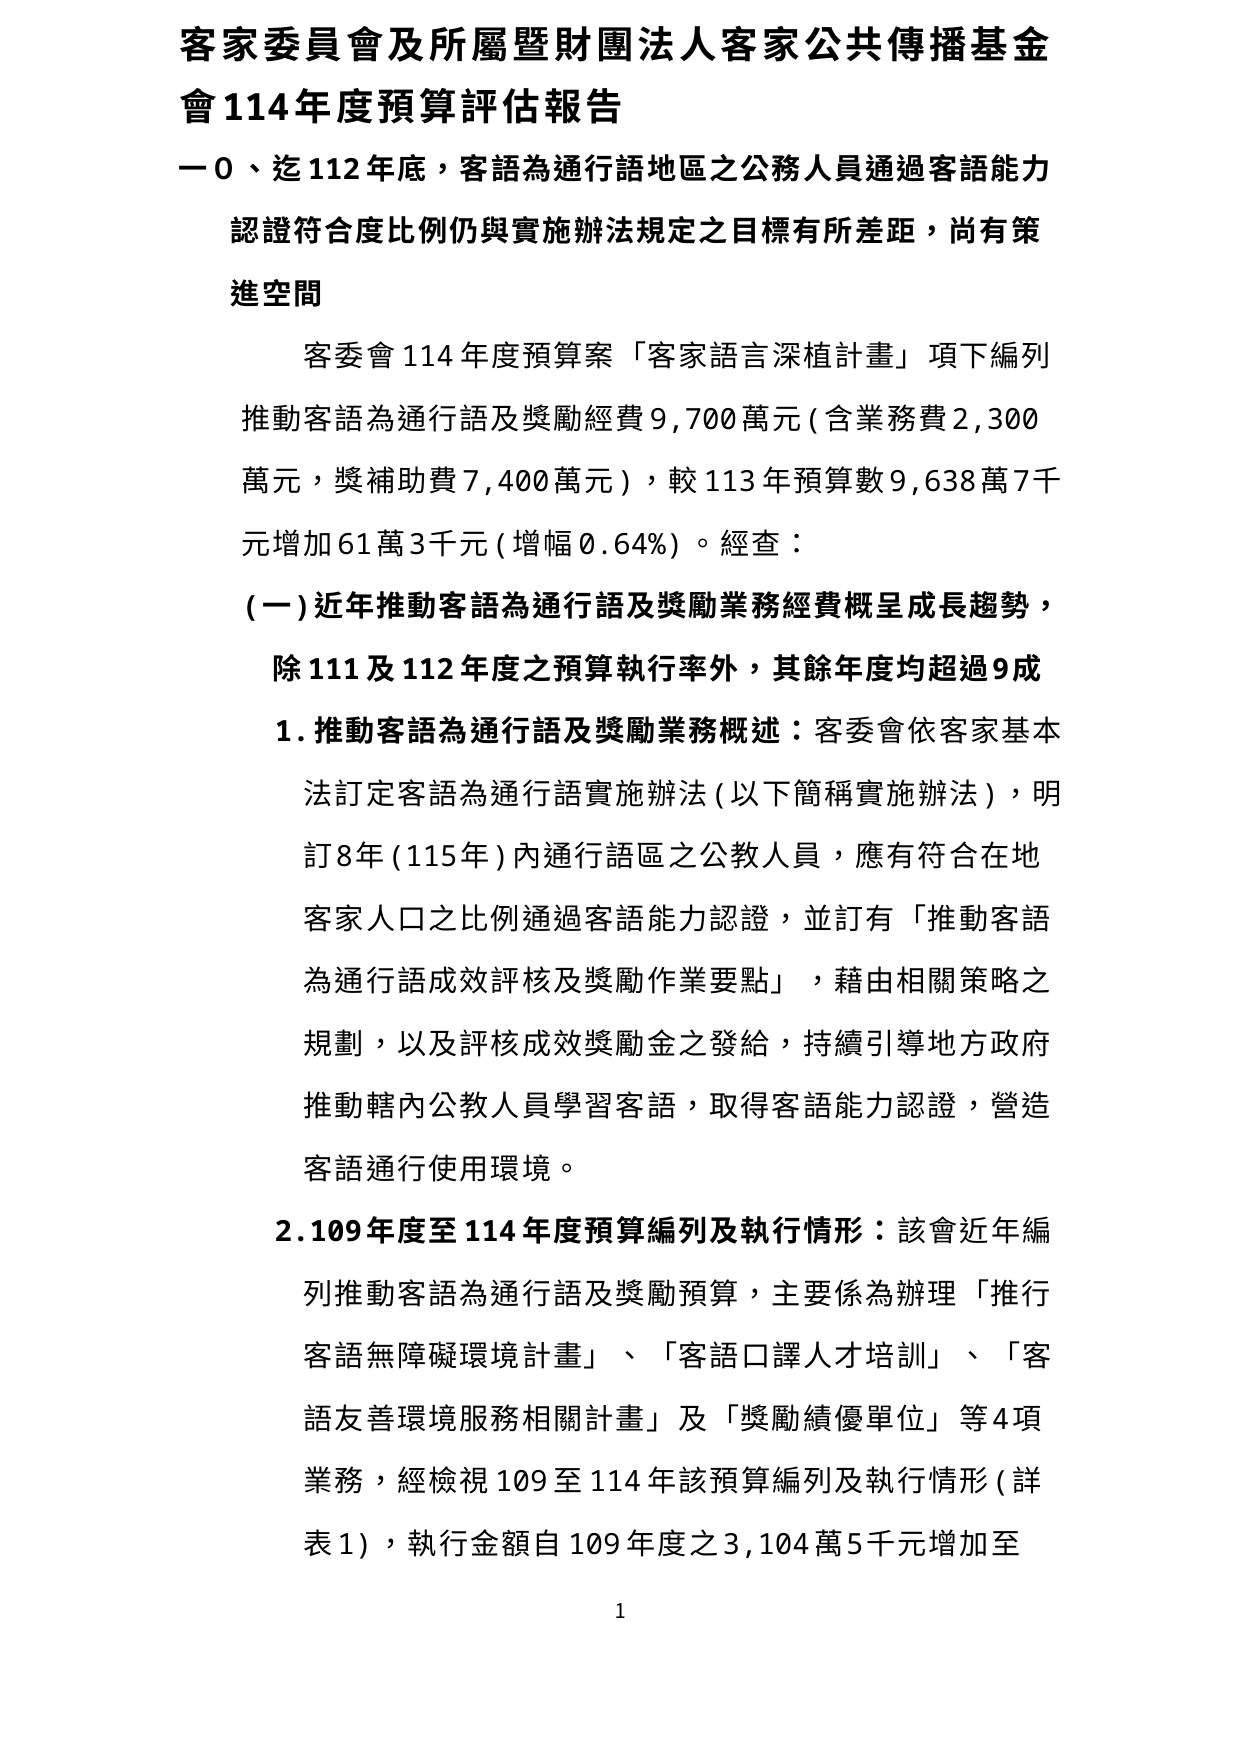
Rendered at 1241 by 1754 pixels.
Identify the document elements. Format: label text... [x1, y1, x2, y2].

text 1.推動客語為通行語及獎勵業務概述：客委會依客家基本法訂定客語為通行語實施辦法(以下簡稱實施辦法)，明訂8年(115年)內通行語區之公教人員，應有符合在地客家人口之比例通過客語能力認證，並訂有「推動客語為通行語成效評核及獎勵作業要點」，藉由相關策略之規劃，以及評核成效獎勵金之發給，持續引導地方政府推動轄內公教人員學習客語，取得客語能力認證，營造客語通行使用環境。 [266, 687, 1063, 1187]
text 客委會114年度預算案「客家語言深植計畫」項下編列推動客語為通行語及獎勵經費9,700萬元(含業務費2,300萬元，獎補助費7,400萬元)，較113年預算數9,638萬7千元增加61萬3千元(增幅0.64%)。經查： [236, 312, 1063, 562]
subtitle 一０、迄112年底，客語為通行語地區之公務人員通過客語能力認證符合度比例仍與實施辦法規定之目標有所差距，尚有策進空間 [177, 125, 1063, 312]
text (一)近年推動客語為通行語及獎勵業務經費概呈成長趨勢，除111及112年度之預算執行率外，其餘年度均超過9成 [236, 562, 1063, 687]
text 客家委員會及所屬暨財團法人客家公共傳播基金會114年度預算評估報告 [177, 0, 1063, 125]
text 2.109年度至114年度預算編列及執行情形：該會近年編列推動客語為通行語及獎勵預算，主要係為辦理「推行客語無障礙環境計畫」、「客語口譯人才培訓」、「客語友善環境服務相關計畫」及「獎勵績優單位」等4項業務，經檢視109至114年該預算編列及執行情形(詳表1)，執行金額自109年度之3,104萬5千元增加至 [266, 1187, 1063, 1562]
